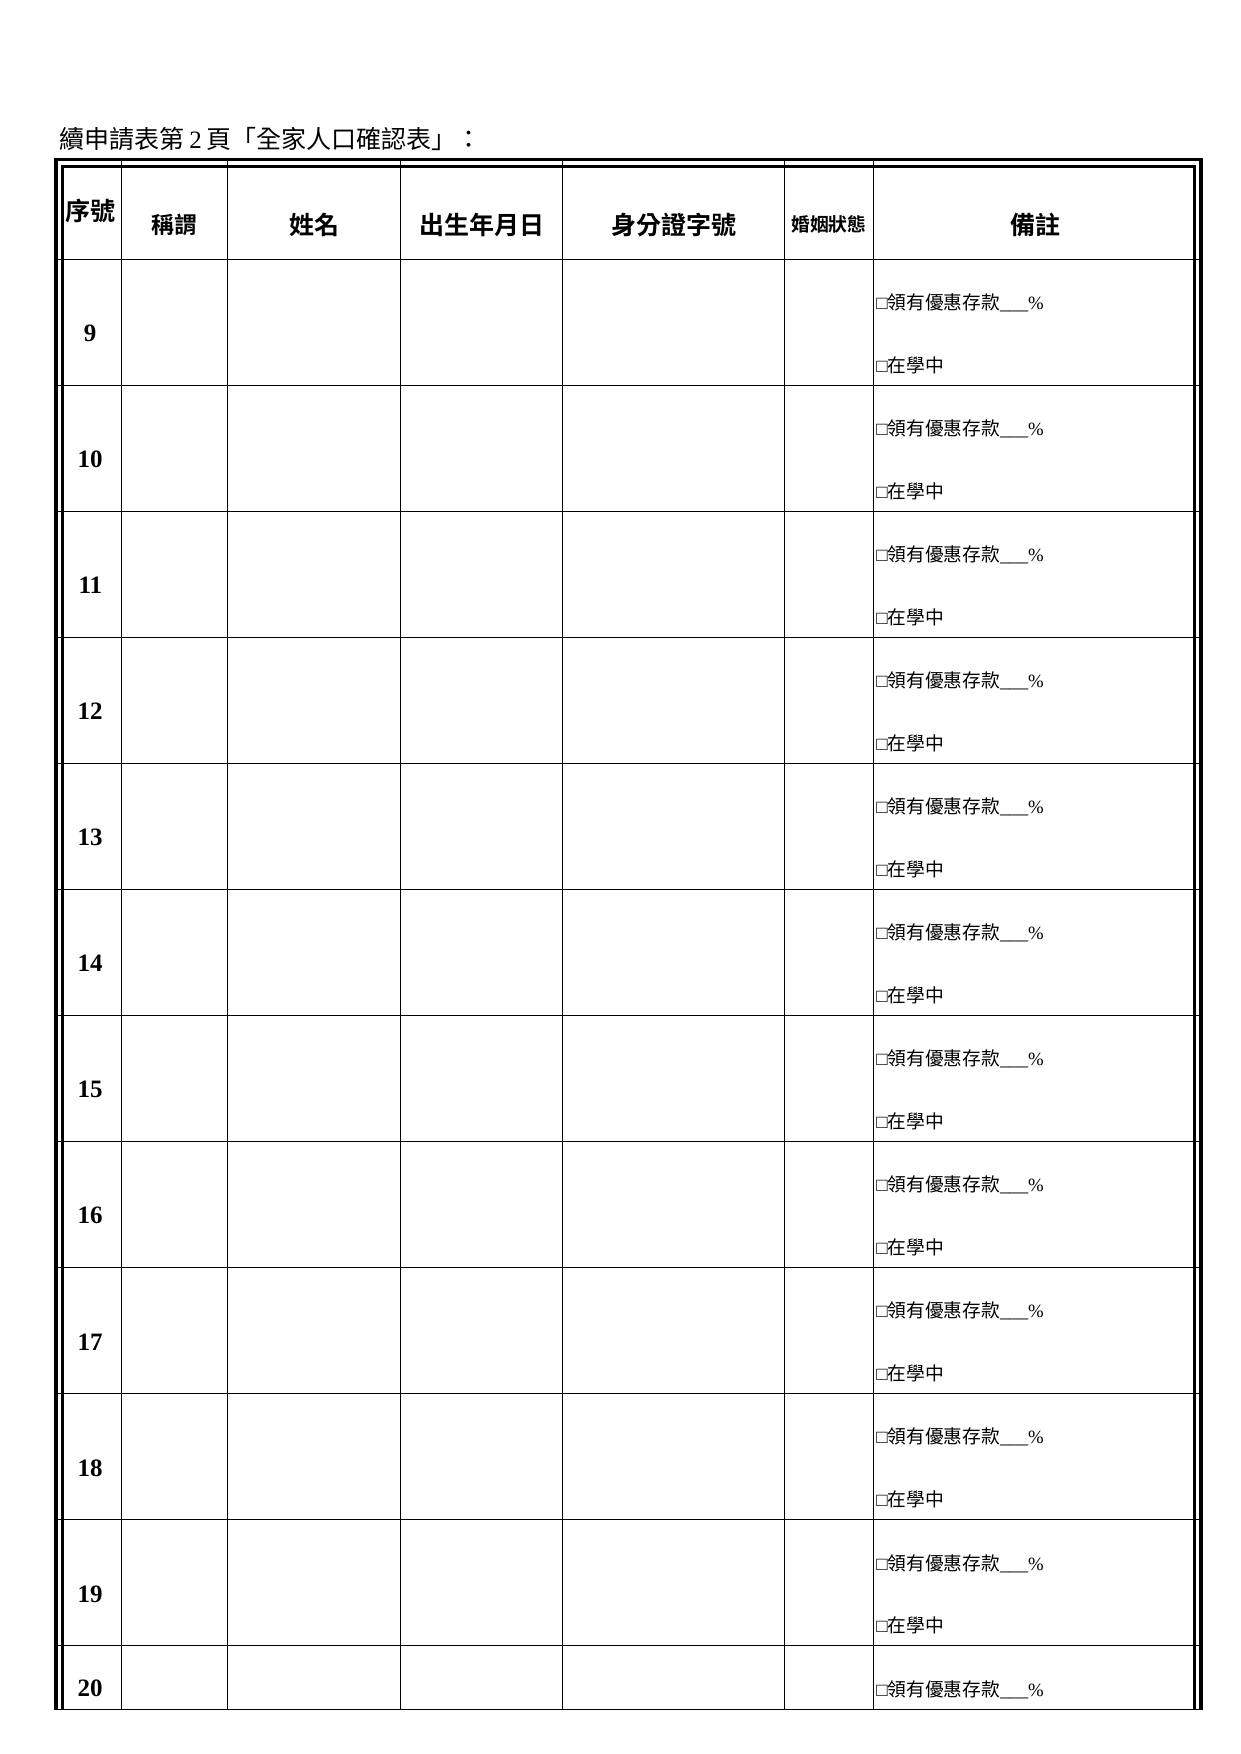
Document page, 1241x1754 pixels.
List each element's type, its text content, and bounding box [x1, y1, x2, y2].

table_cell [563, 1520, 784, 1645]
table_cell □領有優惠存款___% □在學中 [874, 1268, 1193, 1393]
table_header [563, 161, 784, 165]
table_cell □領有優惠存款___% □在學中 [874, 1016, 1193, 1141]
table_cell [228, 764, 400, 889]
table_header 備註 [874, 161, 1198, 259]
table_cell [563, 764, 784, 889]
table_cell [563, 386, 784, 511]
table_cell [785, 1646, 873, 1709]
table_cell 13 [64, 764, 121, 889]
table_cell 19 [64, 1520, 121, 1645]
text 續申請表第2頁「全家人口確認表」： [59, 96, 1053, 158]
table_cell [228, 1016, 400, 1141]
table_cell [228, 1142, 400, 1267]
table_cell [122, 1016, 227, 1141]
table_cell [401, 1646, 562, 1709]
table_cell □領有優惠存款___% □在學中 [874, 890, 1193, 1015]
table_cell [785, 512, 873, 637]
table_cell [228, 1268, 400, 1393]
table_cell [563, 260, 784, 385]
table_cell [122, 890, 227, 1015]
table_header [401, 161, 562, 165]
table_cell [401, 1268, 562, 1393]
table_cell [785, 890, 873, 1015]
table_cell 18 [64, 1394, 121, 1519]
table_cell [785, 1016, 873, 1141]
table_header [122, 161, 227, 165]
table_cell [401, 890, 562, 1015]
table_cell [401, 386, 562, 511]
table_cell [228, 1394, 400, 1519]
table_cell 16 [64, 1142, 121, 1267]
table_cell □領有優惠存款___% □在學中 [874, 1520, 1193, 1645]
table_header [785, 161, 873, 165]
table_cell [228, 1646, 400, 1709]
table_cell [228, 1520, 400, 1645]
table_cell [122, 260, 227, 385]
table_cell [563, 1142, 784, 1267]
table_cell [122, 386, 227, 511]
table_cell □領有優惠存款___% □在學中 [874, 1142, 1193, 1267]
table_cell [785, 1268, 873, 1393]
table_cell [785, 386, 873, 511]
table_cell 15 [64, 1016, 121, 1141]
table_cell 14 [64, 890, 121, 1015]
table_cell [401, 1016, 562, 1141]
table_cell [228, 386, 400, 511]
table_cell [122, 512, 227, 637]
table_cell 11 [64, 512, 121, 637]
table_cell [228, 638, 400, 763]
table_cell [401, 260, 562, 385]
table_cell [401, 1394, 562, 1519]
table_header 稱謂 [122, 168, 227, 259]
table_cell [401, 1142, 562, 1267]
table_cell [563, 638, 784, 763]
table_cell [122, 638, 227, 763]
table_header 婚姻狀態 [785, 168, 873, 259]
table_header 身分證字號 [563, 168, 784, 259]
table_cell [122, 1520, 227, 1645]
table_header 序號 [59, 161, 121, 259]
table_cell [563, 512, 784, 637]
table_cell □領有優惠存款___% □在學中 [874, 1394, 1193, 1519]
table_cell [401, 764, 562, 889]
table_cell [122, 1268, 227, 1393]
table_cell □領有優惠存款___% □在學中 [874, 260, 1193, 385]
table_cell [785, 638, 873, 763]
table_cell [563, 890, 784, 1015]
table_cell □領有優惠存款___% □在學中 [874, 764, 1193, 889]
table_cell [401, 638, 562, 763]
table_cell [785, 1142, 873, 1267]
table_cell [563, 1646, 784, 1709]
table_cell [401, 1520, 562, 1645]
table_cell □領有優惠存款___% [874, 1646, 1193, 1709]
table_cell □領有優惠存款___% □在學中 [874, 512, 1193, 637]
table_header 出生年月日 [401, 168, 562, 259]
table_cell [122, 1394, 227, 1519]
table_cell 17 [64, 1268, 121, 1393]
table_cell 20 [64, 1646, 121, 1709]
table_header [228, 161, 400, 165]
table_cell □領有優惠存款___% □在學中 [874, 386, 1193, 511]
table_cell [122, 1646, 227, 1709]
table_cell [785, 764, 873, 889]
table_cell 12 [64, 638, 121, 763]
table_cell [785, 260, 873, 385]
table_cell [228, 512, 400, 637]
table_cell [563, 1394, 784, 1519]
table_header 姓名 [228, 168, 400, 259]
table_cell [122, 764, 227, 889]
table_cell □領有優惠存款___% □在學中 [874, 638, 1193, 763]
table_cell [785, 1520, 873, 1645]
table_cell 10 [64, 386, 121, 511]
table_cell [563, 1016, 784, 1141]
table_cell [122, 1142, 227, 1267]
table_cell [401, 512, 562, 637]
table_cell [228, 260, 400, 385]
table_cell [785, 1394, 873, 1519]
table_cell [563, 1268, 784, 1393]
table_cell 9 [64, 260, 121, 385]
table_cell [228, 890, 400, 1015]
